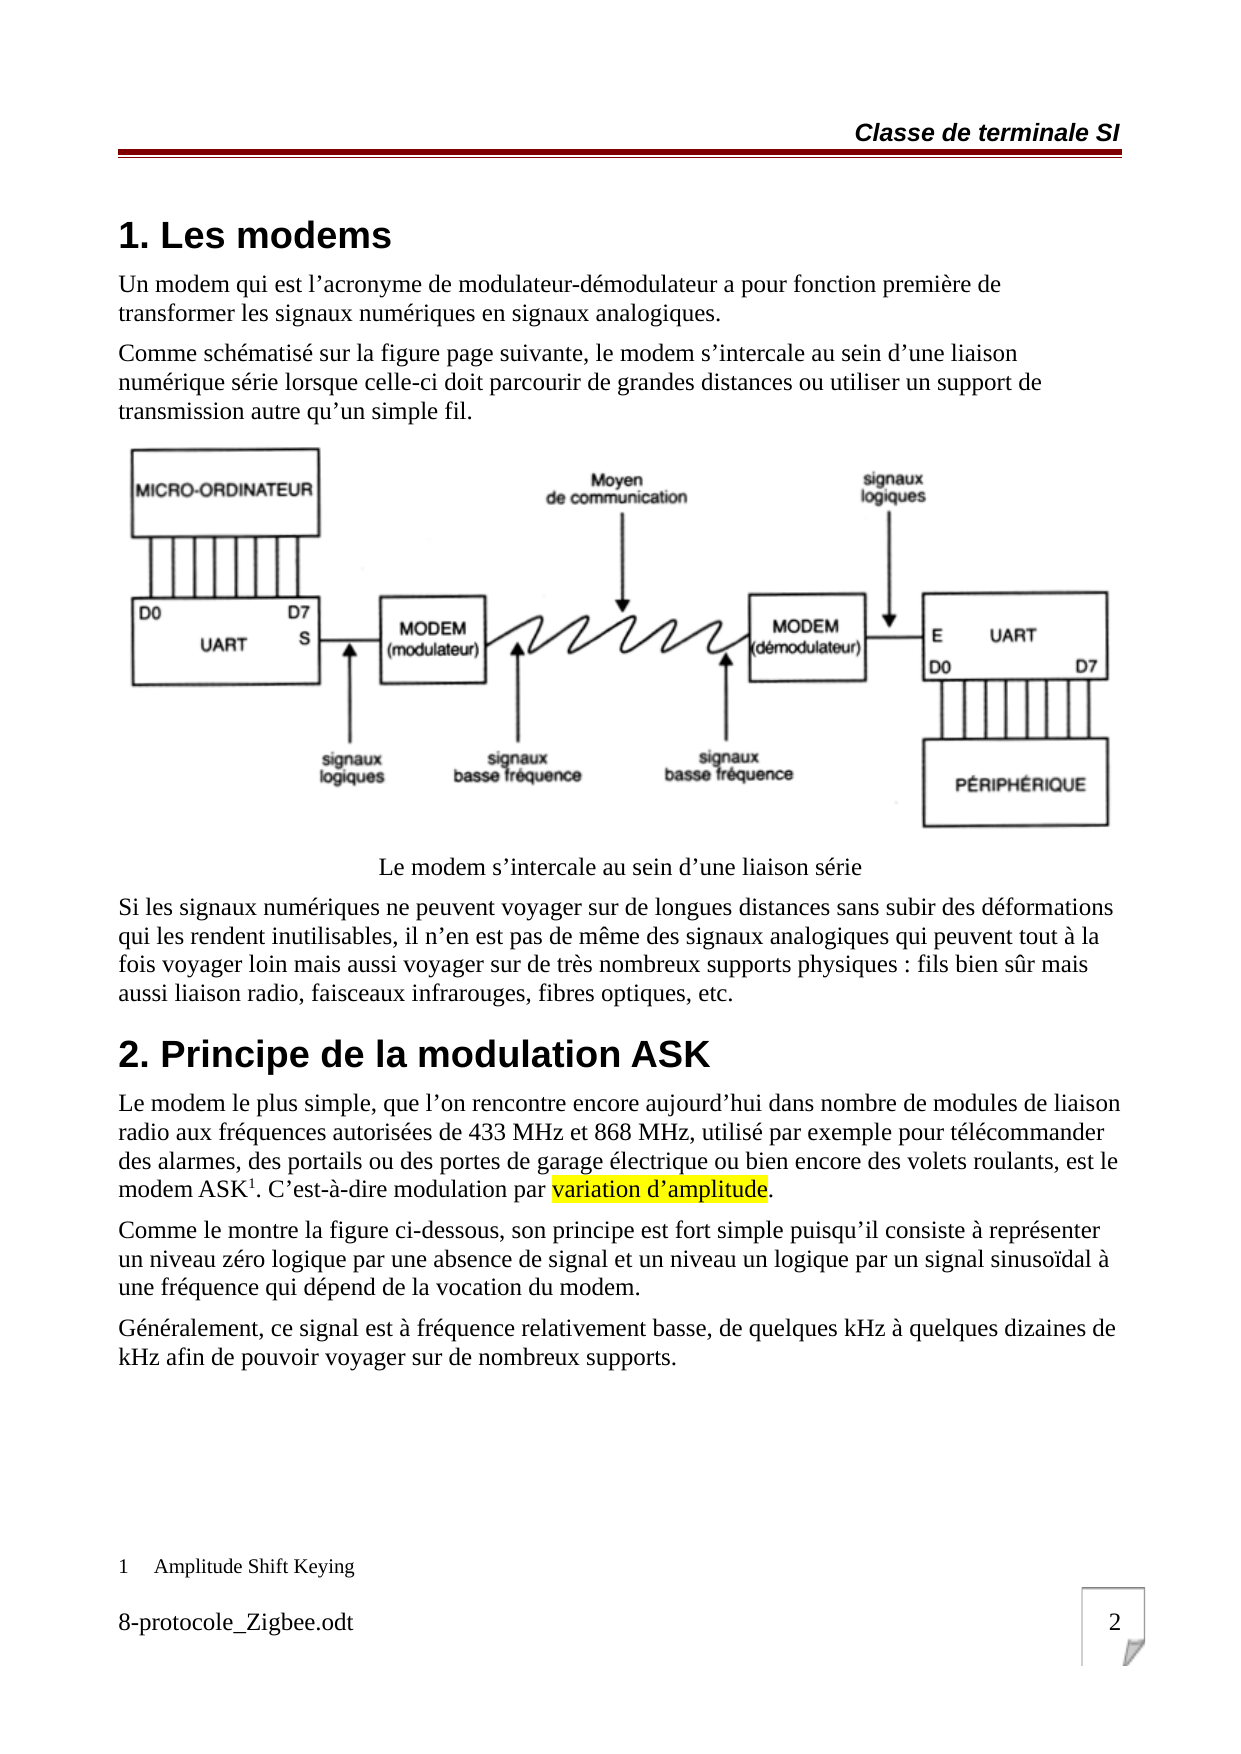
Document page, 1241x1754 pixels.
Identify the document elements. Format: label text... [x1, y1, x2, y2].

text Comme schématisé sur la figure page suivante, le modem s’intercale au sein d’une liaison numérique série lorsque celle-ci doit parcourir de grandes distances ou utiliser un support de transmission autre qu’un simple fil. [118, 338, 1122, 424]
text Le modem s’intercale au sein d’une liaison série [118, 852, 1122, 880]
text Comme le montre la figure ci-dessous, son principe est fort simple puisqu’il consiste à représenter un niveau zéro logique par une absence de signal et un niveau un logique par un signal sinusoïdal à une fréquence qui dépend de la vocation du modem. [118, 1215, 1122, 1301]
subtitle 1. Les modems [118, 213, 1122, 256]
text Le modem le plus simple, que l’on rencontre encore aujourd’hui dans nombre de modules de liaison radio aux fréquences autorisées de 433 MHz et 868 MHz, utilisé par exemple pour télécommander des alarmes, des portails ou des portes de garage électrique ou bien encore des volets roulants, est le modem ASK. C’est-à-dire modulation par variation d’amplitude. [118, 1088, 1122, 1203]
text Un modem qui est l’acronyme de modulateur-démodulateur a pour fonction première de transformer les signaux numériques en signaux analogiques. [118, 269, 1122, 326]
text Amplitude Shift Keying [118, 1553, 1122, 1578]
text Si les signaux numériques ne peuvent voyager sur de longues distances sans subir des déformations qui les rendent inutilisables, il n’en est pas de même des signaux analogiques qui peuvent tout à la fois voyager loin mais aussi voyager sur de très nombreux supports physiques : fils bien sûr mais aussi liaison radio, faisceaux infrarouges, fibres optiques, etc. [118, 892, 1122, 1007]
picture [118, 436, 1123, 840]
subtitle 2. Principe de la modulation ASK [118, 1032, 1122, 1076]
text Généralement, ce signal est à fréquence relativement basse, de quelques kHz à quelques dizaines de kHz afin de pouvoir voyager sur de nombreux supports. [118, 1313, 1122, 1371]
